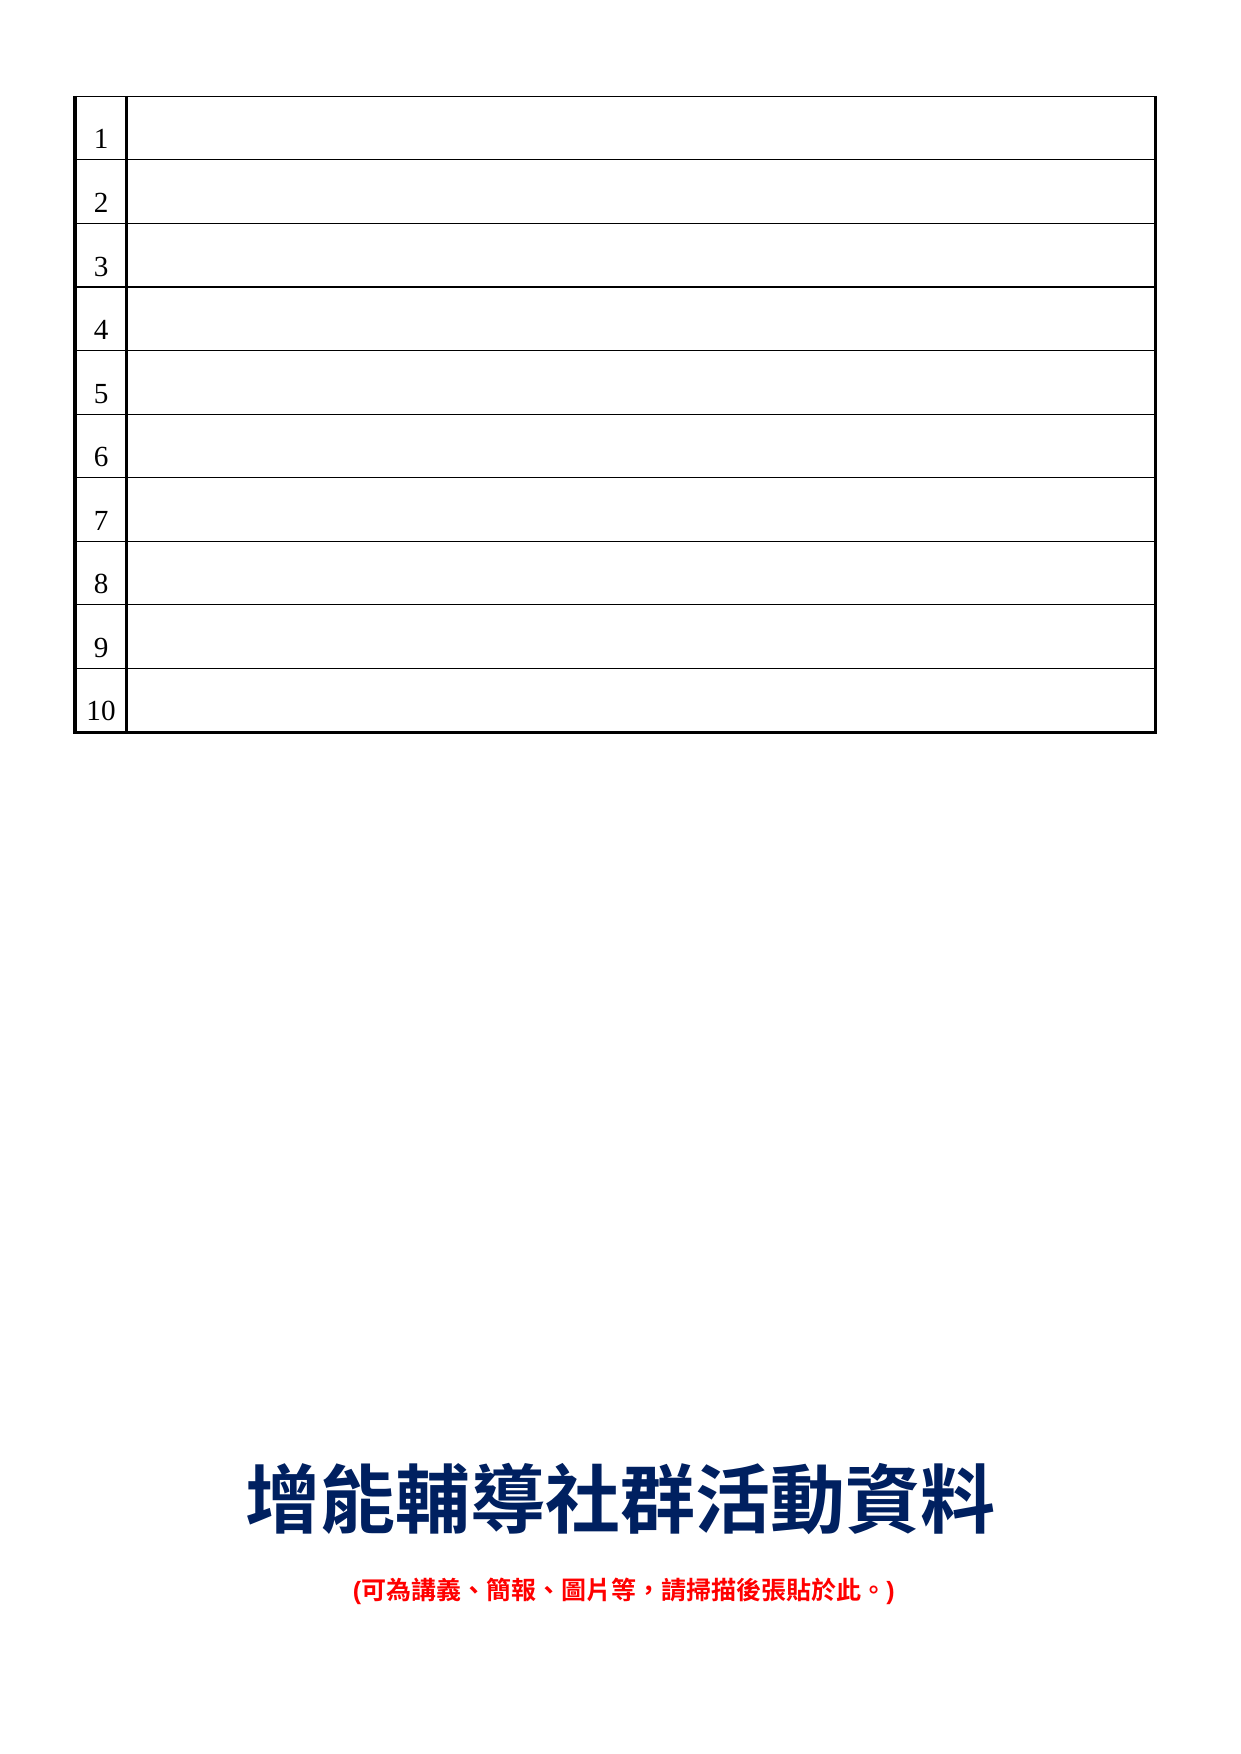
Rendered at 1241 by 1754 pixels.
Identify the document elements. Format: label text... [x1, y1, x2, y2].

table_cell 9 [77, 605, 125, 668]
table_cell [128, 478, 1154, 541]
table_cell 4 [77, 288, 125, 350]
table_cell 3 [77, 224, 125, 286]
text (可為講義、簡報、圖片等，請掃描後張貼於此。) [75, 1547, 1165, 1609]
table_cell 2 [77, 160, 125, 223]
table_cell 8 [77, 542, 125, 604]
table_cell [128, 160, 1154, 223]
text 增能輔導社群活動資料 [75, 1422, 1165, 1547]
table_cell 5 [77, 351, 125, 413]
table_cell [128, 415, 1154, 477]
table_cell [128, 542, 1154, 604]
table_cell [128, 605, 1154, 668]
table_cell [128, 351, 1154, 413]
table_cell 10 [77, 669, 125, 731]
table_cell [128, 97, 1154, 159]
table_cell 6 [77, 415, 125, 477]
table_cell 7 [77, 478, 125, 541]
table_cell [128, 669, 1154, 731]
table_cell [128, 288, 1154, 350]
table_cell [128, 224, 1154, 286]
table_cell 1 [77, 97, 125, 159]
